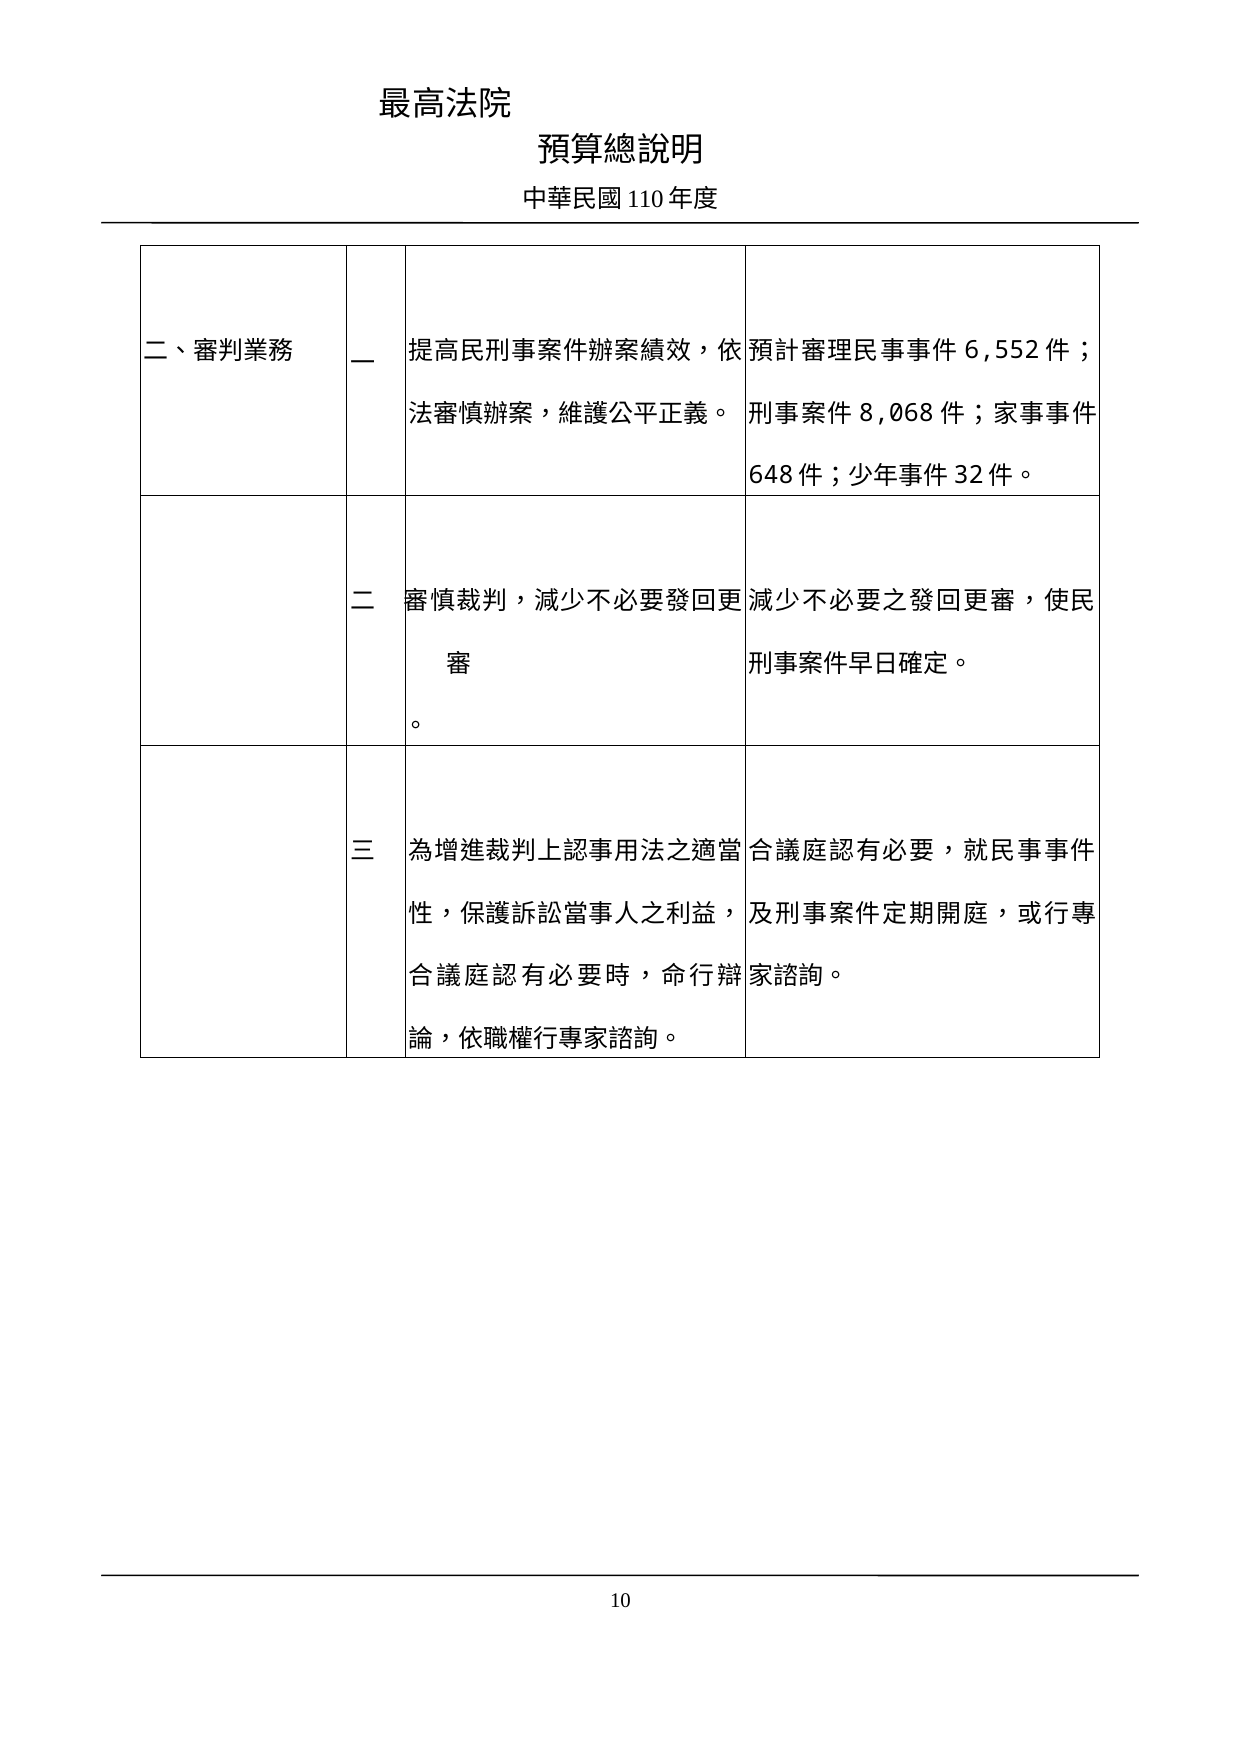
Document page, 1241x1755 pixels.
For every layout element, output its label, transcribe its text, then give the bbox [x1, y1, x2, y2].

table_cell 提高民刑事案件辦案績效，依法審慎辦案，維護公平正義。 [406, 246, 745, 495]
table_cell 三 [347, 746, 405, 1057]
table_cell 一 [347, 246, 405, 495]
table_cell 二、審判業務 [141, 246, 346, 495]
table_cell 預計審理民事事件6,552件；刑事案件8,068件；家事事件648件；少年事件32件。 [746, 246, 1099, 495]
table_cell 合議庭認有必要，就民事事件及刑事案件定期開庭，或行專家諮詢。 [746, 746, 1099, 1057]
table_cell [141, 496, 346, 745]
table_cell 減少不必要之發回更審，使民刑事案件早日確定。 [746, 496, 1099, 745]
table_cell 二 [347, 496, 405, 745]
table_cell [141, 746, 346, 1057]
table_cell 審慎裁判，減少不必要發回更審 。 [406, 496, 745, 745]
table_cell 為增進裁判上認事用法之適當性，保護訴訟當事人之利益，合議庭認有必要時，命行辯論，依職權行專家諮詢。 [406, 746, 745, 1057]
